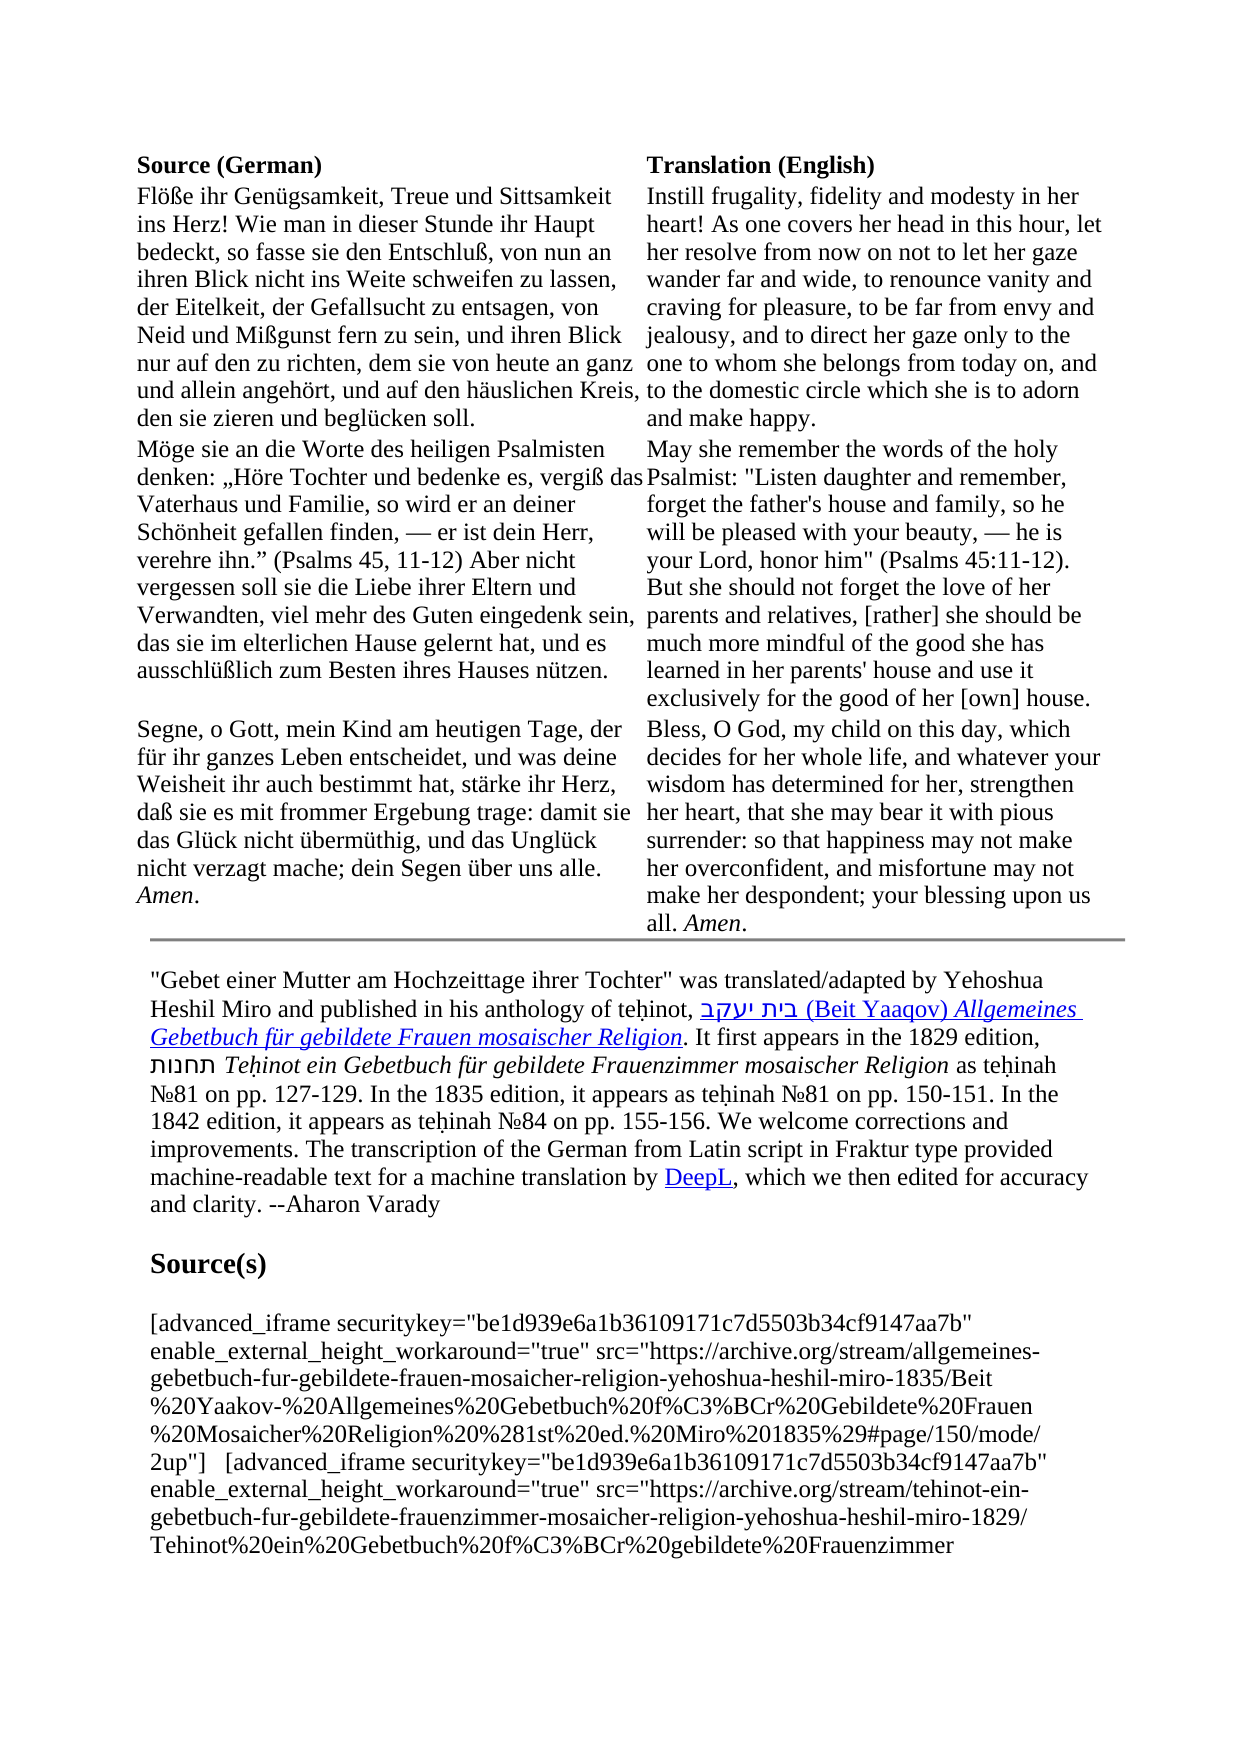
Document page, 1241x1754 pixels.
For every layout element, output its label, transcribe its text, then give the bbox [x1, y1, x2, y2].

table_cell Flöße ihr Genügsamkeit, Treue und Sittsamkeit ins Herz! Wie man in dieser Stunde ihr Haupt bedeckt, so fasse sie den Entschluß, von nun an ihren Blick nicht ins Weite schweifen zu lassen, der Eitelkeit, der Gefallsucht zu entsagen, von Neid und Mißgunst fern zu sein, und ihren Blick nur auf den zu richten, dem sie von heute an ganz und allein angehört, und auf den häuslichen Kreis, den sie zieren und beglücken soll. [135, 181, 645, 433]
table_cell Bless, O God, my child on this day, which decides for her whole life, and whatever your wisdom has determined for her, strengthen her heart, that she may bear it with pious surrender: so that happiness may not make her overconfident, and misfortune may not make her despondent; your blessing upon us all. Amen. [645, 714, 1105, 938]
table_cell Segne, o Gott, mein Kind am heutigen Tage, der für ihr ganzes Leben entscheidet, und was deine Weisheit ihr auch bestimmt hat, stärke ihr Herz, daß sie es mit frommer Ergebung trage: damit sie das Glück nicht übermüthig, und das Unglück nicht verzagt mache; dein Segen über uns alle. Amen. [135, 714, 645, 938]
text [advanced_iframe securitykey="be1d939e6a1b36109171c7d5503b34cf9147aa7b" enable_external_height_workaround="true" src="https://archive.org/stream/allgemeines-gebetbuch-fur-gebildete-frauen-mosaicher-religion-yehoshua-heshil-miro-1835/Beit%20Yaakov-%20Allgemeines%20Gebetbuch%20f%C3%BCr%20Gebildete%20Frauen%20Mosaicher%20Religion%20%281st%20ed.%20Miro%201835%29#page/150/mode/2up"] [advanced_iframe securitykey="be1d939e6a1b36109171c7d5503b34cf9147aa7b" enable_external_height_workaround="true" src="https://archive.org/stream/tehinot-ein-gebetbuch-fur-gebildete-frauenzimmer-mosaicher-religion-yehoshua-heshil-miro-1829/Tehinot%20ein%20Gebetbuch%20f%C3%BCr%20gebildete%20Frauenzimmer [150, 1309, 1090, 1558]
table_cell Möge sie an die Worte des heiligen Psalmisten denken: „Höre Tochter und bedenke es, vergiß das Vaterhaus und Familie, so wird er an deiner Schönheit gefallen finden, — er ist dein Herr, verehre ihn.” (Psalms 45, 11-12) Aber nicht vergessen soll sie die Liebe ihrer Eltern und Verwandten, viel mehr des Guten eingedenk sein, das sie im elterlichen Hause gelernt hat, und es ausschlüßlich zum Besten ihres Hauses nützen. [135, 433, 645, 713]
table_header Translation (English) [645, 150, 1105, 181]
table_cell May she remember the words of the holy Psalmist: "Listen daughter and remember, forget the father's house and family, so he will be pleased with your beauty, — he is your Lord, honor him" (Psalms 45:11-12). But she should not forget the love of her parents and relatives, [rather] she should be much more mindful of the good she has learned in her parents' house and use it exclusively for the good of her [own] house. [645, 433, 1105, 713]
subtitle Source(s) [150, 1248, 1090, 1280]
table_header Source (German) [135, 150, 645, 181]
text "Gebet einer Mutter am Hochzeittage ihrer Tochter" was translated/adapted by Yehoshua Heshil Miro and published in his anthology of teḥinot, בית יעקב (Beit Yaaqov) Allgemeines Gebetbuch für gebildete Frauen mosaischer Religion. It first appears in the 1829 edition, תחנות Teḥinot ein Gebetbuch für gebildete Frauenzimmer mosaischer Religion as teḥinah №81 on pp. 127-129. In the 1835 edition, it appears as teḥinah №81 on pp. 150-151. In the 1842 edition, it appears as teḥinah №84 on pp. 155-156. We welcome corrections and improvements. The transcription of the German from Latin script in Fraktur type provided machine-readable text for a machine translation by DeepL, which we then edited for accuracy and clarity. --Aharon Varady [150, 966, 1090, 1218]
table_cell Instill frugality, fidelity and modesty in her heart! As one covers her head in this hour, let her resolve from now on not to let her gaze wander far and wide, to renounce vanity and craving for pleasure, to be far from envy and jealousy, and to direct her gaze only to the one to whom she belongs from today on, and to the domestic circle which she is to adorn and make happy. [645, 181, 1105, 433]
